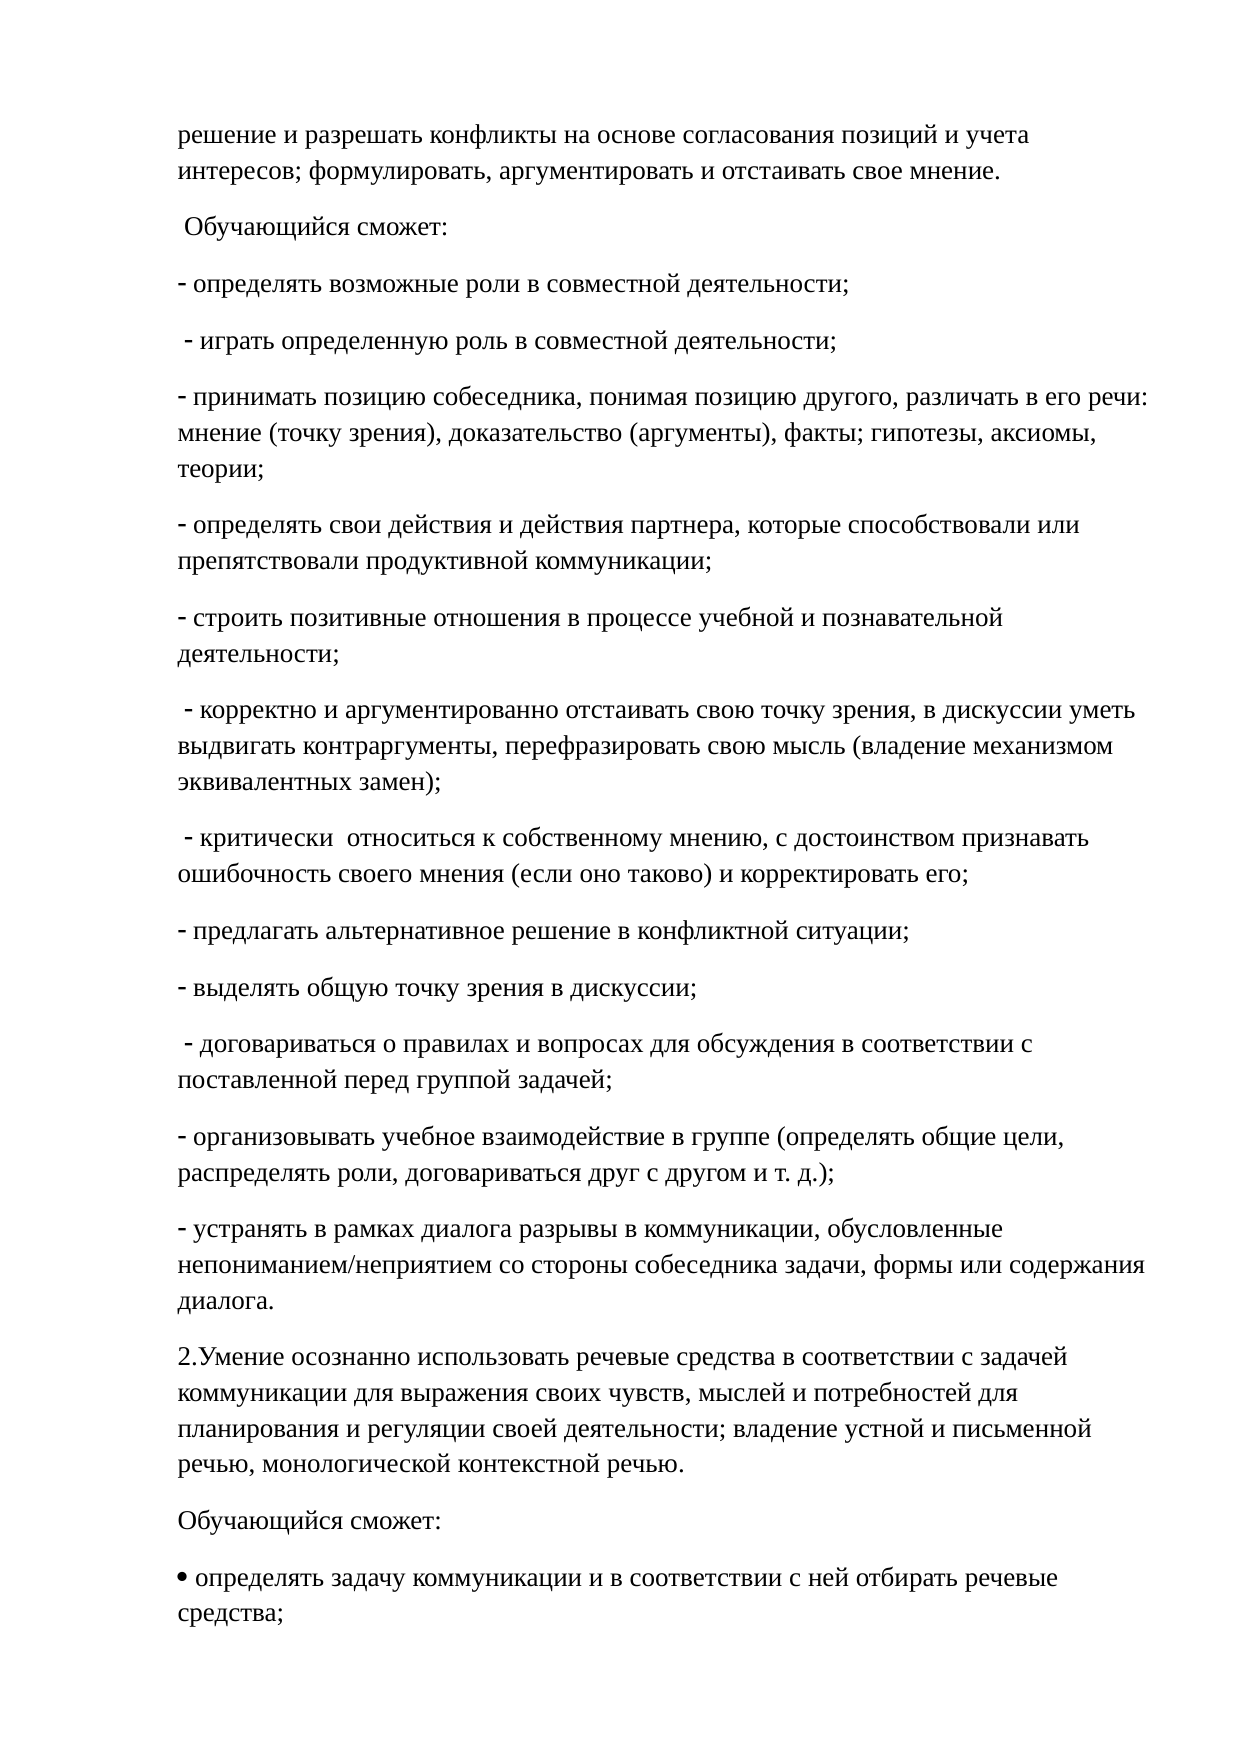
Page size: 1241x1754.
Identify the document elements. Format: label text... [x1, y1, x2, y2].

text  организовывать учебное взаимодействие в группе (определять общие цели, распределять роли, договариваться друг с другом и т. д.); [177, 1120, 1152, 1187]
text  выделять общую точку зрения в дискуссии; [177, 971, 1152, 1002]
text Обучающийся сможет: [177, 210, 1152, 242]
text  определять возможные роли в совместной деятельности; [177, 267, 1152, 298]
text  корректно и аргументированно отстаивать свою точку зрения, в дискуссии уметь выдвигать контраргументы, перефразировать свою мысль (владение механизмом эквивалентных замен); [177, 693, 1152, 796]
text 2.Умение осознанно использовать речевые средства в соответствии с задачей коммуникации для выражения своих чувств, мыслей и потребностей для планирования и регуляции своей деятельности; владение устной и письменной речью, монологической контекстной речью. [177, 1340, 1152, 1479]
text  критически относиться к собственному мнению, с достоинством признавать ошибочность своего мнения (если оно таково) и корректировать его; [177, 822, 1152, 888]
text решение и разрешать конфликты на основе согласования позиций и учета интересов; формулировать, аргументировать и отстаивать свое мнение. [177, 118, 1152, 185]
text  определять задачу коммуникации и в соответствии с ней отбирать речевые средства; [177, 1561, 1152, 1628]
text  определять свои действия и действия партнера, которые способствовали или препятствовали продуктивной коммуникации; [177, 509, 1152, 576]
text  играть определенную роль в совместной деятельности; [177, 324, 1152, 355]
text Обучающийся сможет: [177, 1504, 1152, 1535]
text  строить позитивные отношения в процессе учебной и познавательной деятельности; [177, 601, 1152, 668]
text  договариваться о правилах и вопросах для обсуждения в соответствии с поставленной перед группой задачей; [177, 1027, 1152, 1094]
text  предлагать альтернативное решение в конфликтной ситуации; [177, 914, 1152, 945]
text  устранять в рамках диалога разрывы в коммуникации, обусловленные непониманием/неприятием со стороны собеседника задачи, формы или содержания диалога. [177, 1212, 1152, 1315]
text  принимать позицию собеседника, понимая позицию другого, различать в его речи: мнение (точку зрения), доказательство (аргументы), факты; гипотезы, аксиомы, теории; [177, 381, 1152, 483]
